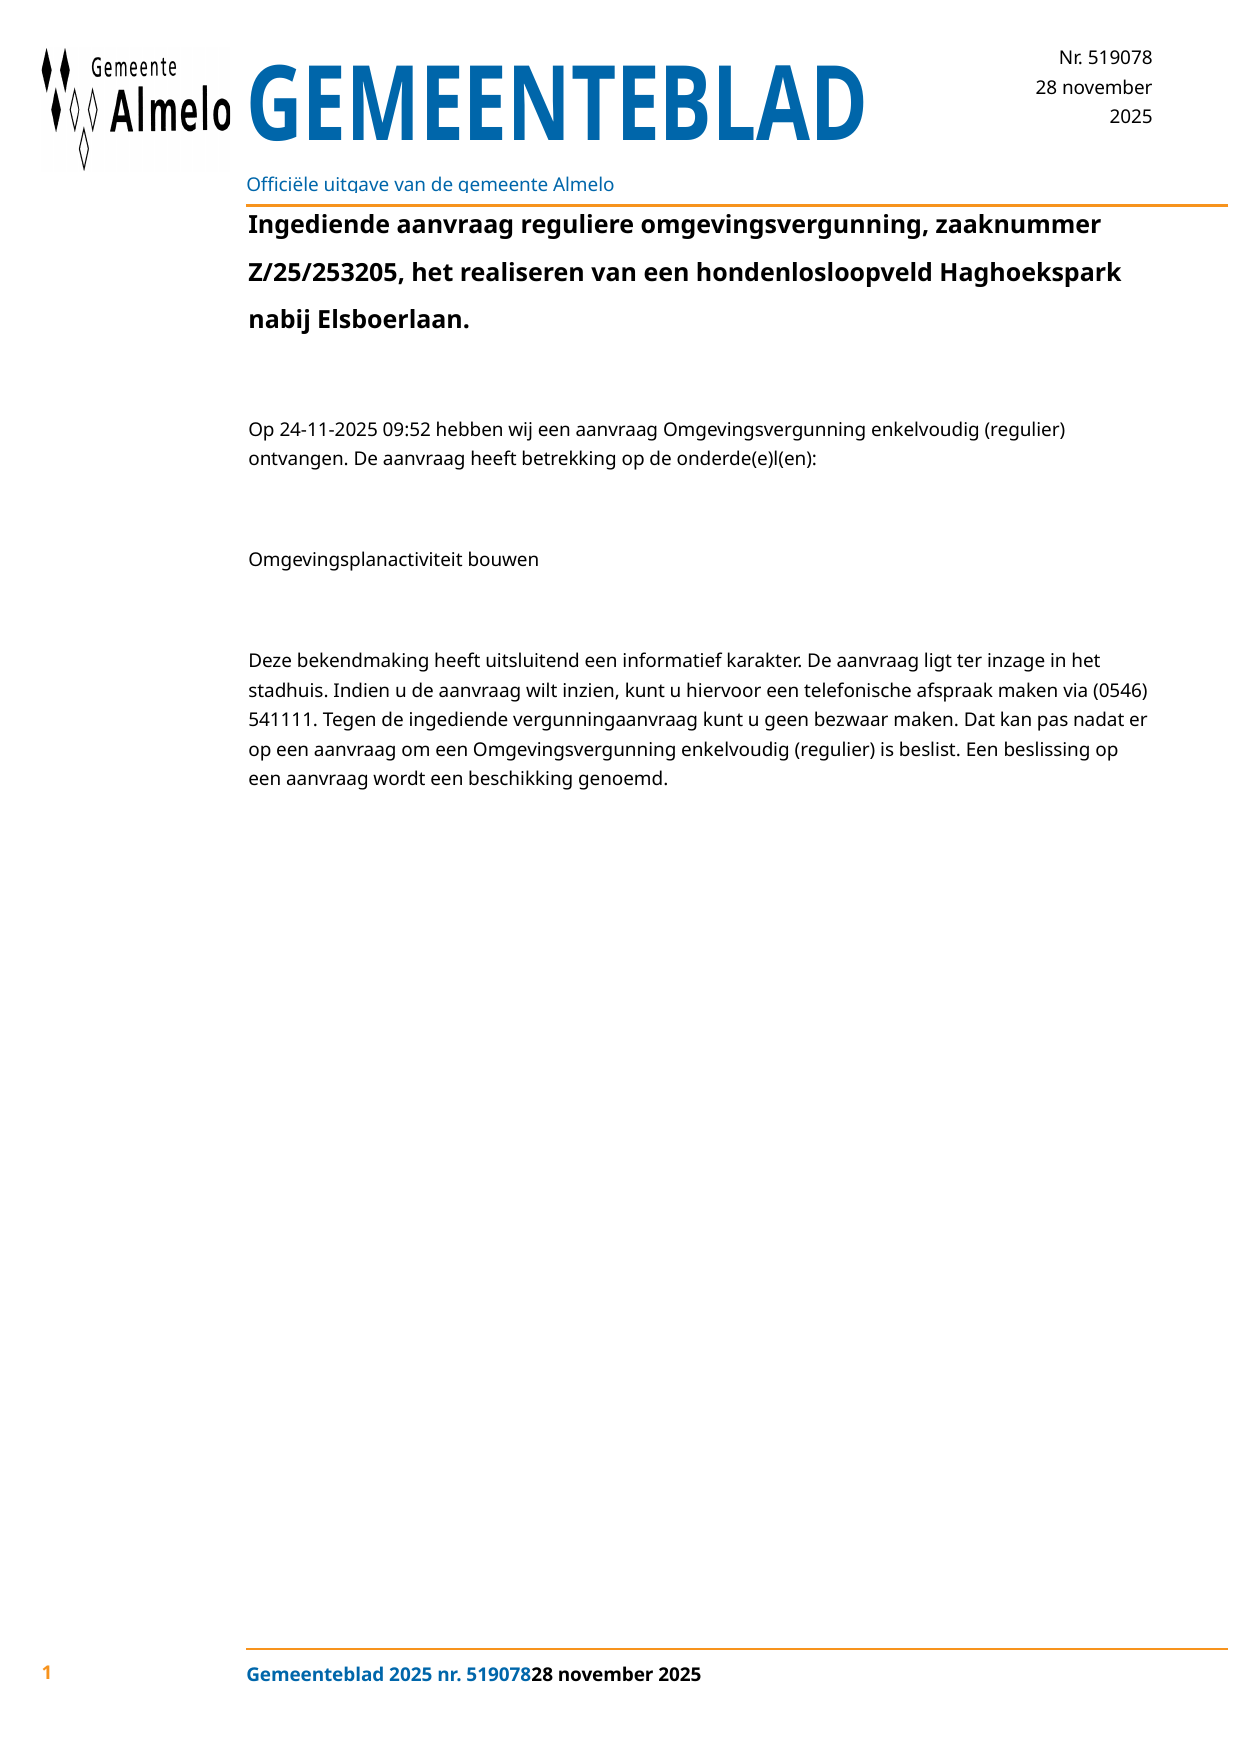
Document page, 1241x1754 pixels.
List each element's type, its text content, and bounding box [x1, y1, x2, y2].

text Ingediende aanvraag reguliere omgevingsvergunning, zaaknummer Z/25/253205, het realiseren van een hondenlosloopveld Haghoekspark nabij Elsboerlaan. [248, 207, 1152, 336]
text Omgevingsplanactiviteit bouwen [248, 546, 1152, 572]
picture [41, 47, 231, 172]
text Deze bekendmaking heeft uitsluitend een informatief karakter. De aanvraag ligt ter inzage in het stadhuis. Indien u de aanvraag wilt inzien, kunt u hiervoor een telefonische afspraak maken via (0546) 541111. Tegen de ingediende vergunningaanvraag kunt u geen bezwaar maken. Dat kan pas nadat er op een aanvraag om een Omgevingsvergunning enkelvoudig (regulier) is beslist. Een beslissing op een aanvraag wordt een beschikking genoemd. [248, 647, 1152, 791]
text Op 24-11-2025 09:52 hebben wij een aanvraag Omgevingsvergunning enkelvoudig (regulier) ontvangen. De aanvraag heeft betrekking op de onderde(e)l(en): [248, 416, 1152, 471]
